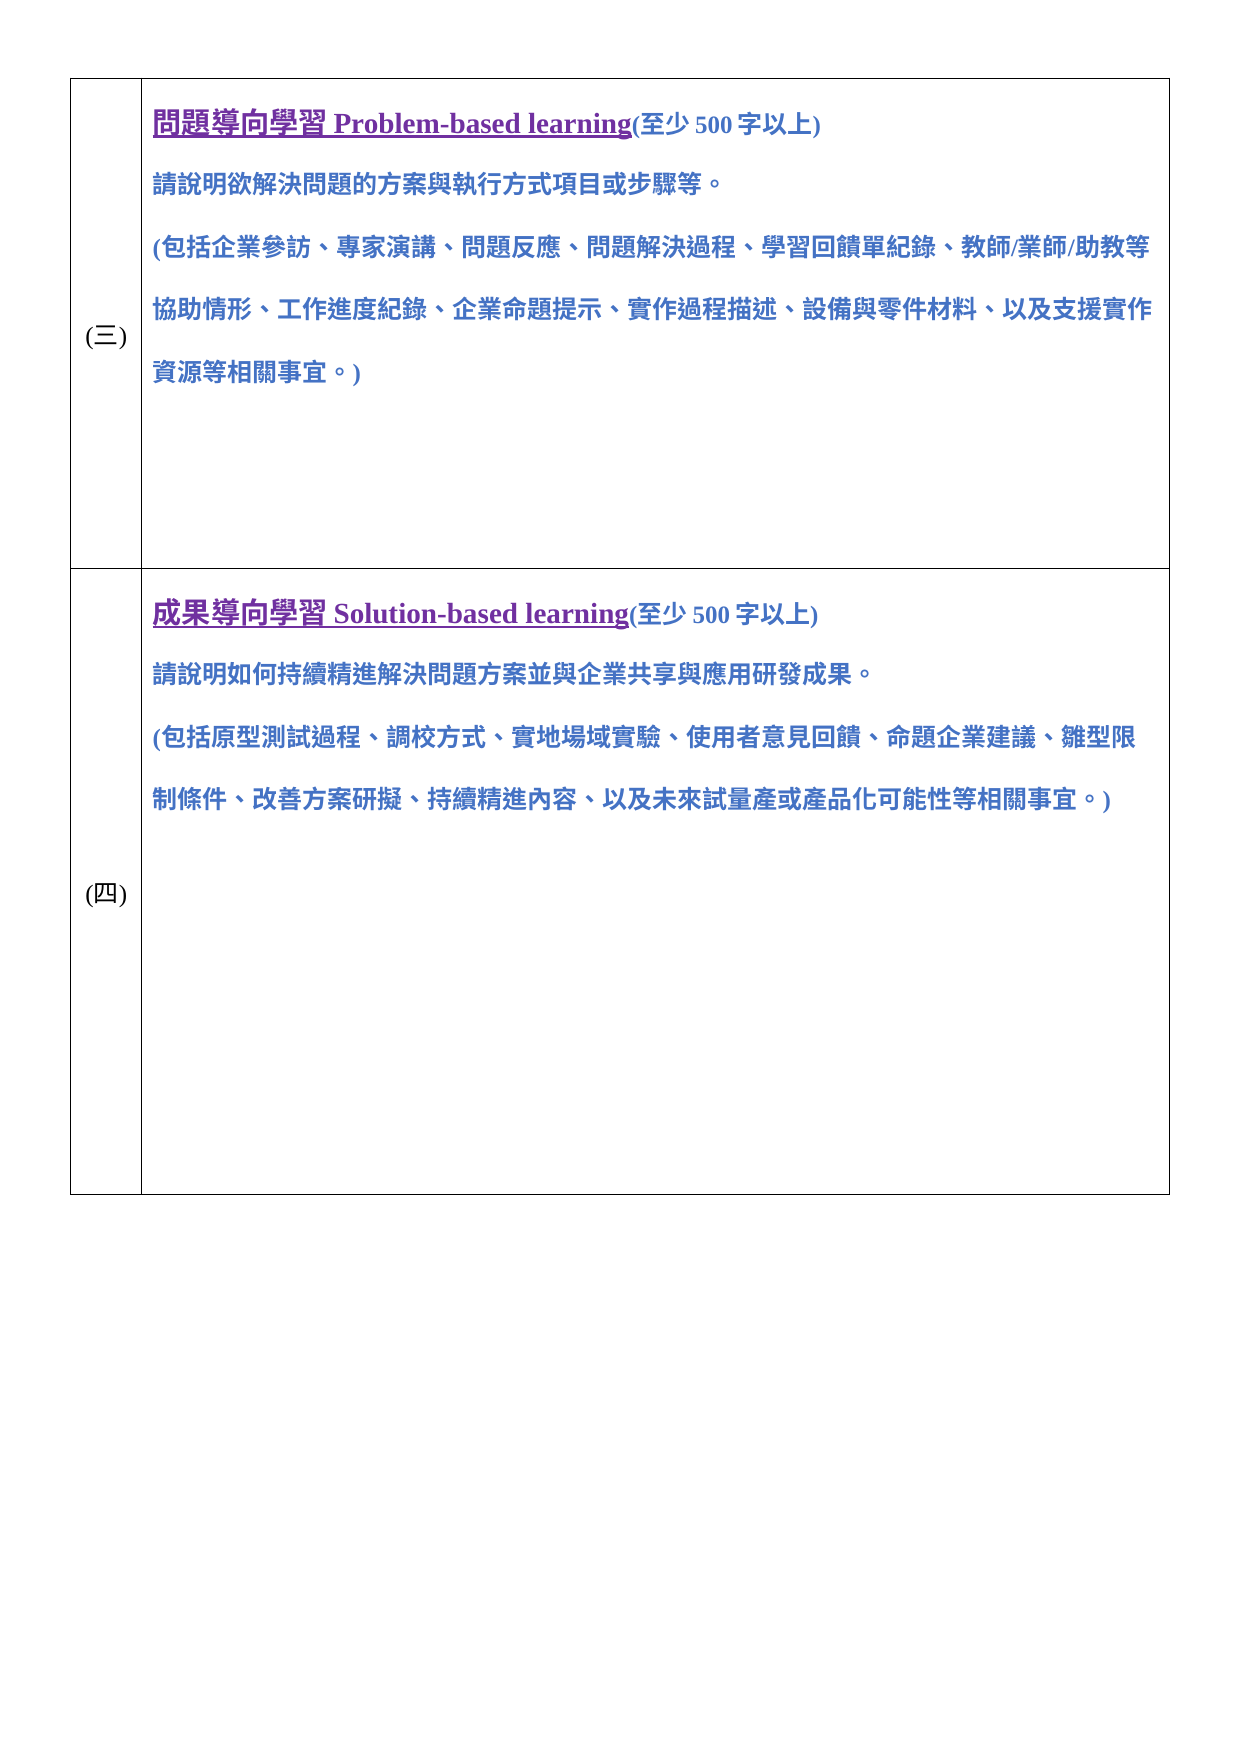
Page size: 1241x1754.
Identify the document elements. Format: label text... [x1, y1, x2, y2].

table_cell 成果導向學習Solution-based learning(至少500字以上) 請說明如何持續精進解決問題方案並與企業共享與應用研發成果。 (包括原型測試過程、調校方式、實地場域實驗、使用者意見回饋、命題企業建議、雛型限制條件、改善方案研擬、持續精進內容、以及未來試量產或產品化可能性等相關事宜。) [142, 569, 1169, 1194]
table_cell (四) [71, 569, 141, 1194]
table_cell 問題導向學習Problem-based learning(至少500字以上) 請說明欲解決問題的方案與執行方式項目或步驟等。 (包括企業參訪、專家演講、問題反應、問題解決過程、學習回饋單紀錄、教師/業師/助教等協助情形、工作進度紀錄、企業命題提示、實作過程描述、設備與零件材料、以及支援實作資源等相關事宜。) [142, 79, 1169, 568]
table_cell (三) [71, 79, 141, 568]
